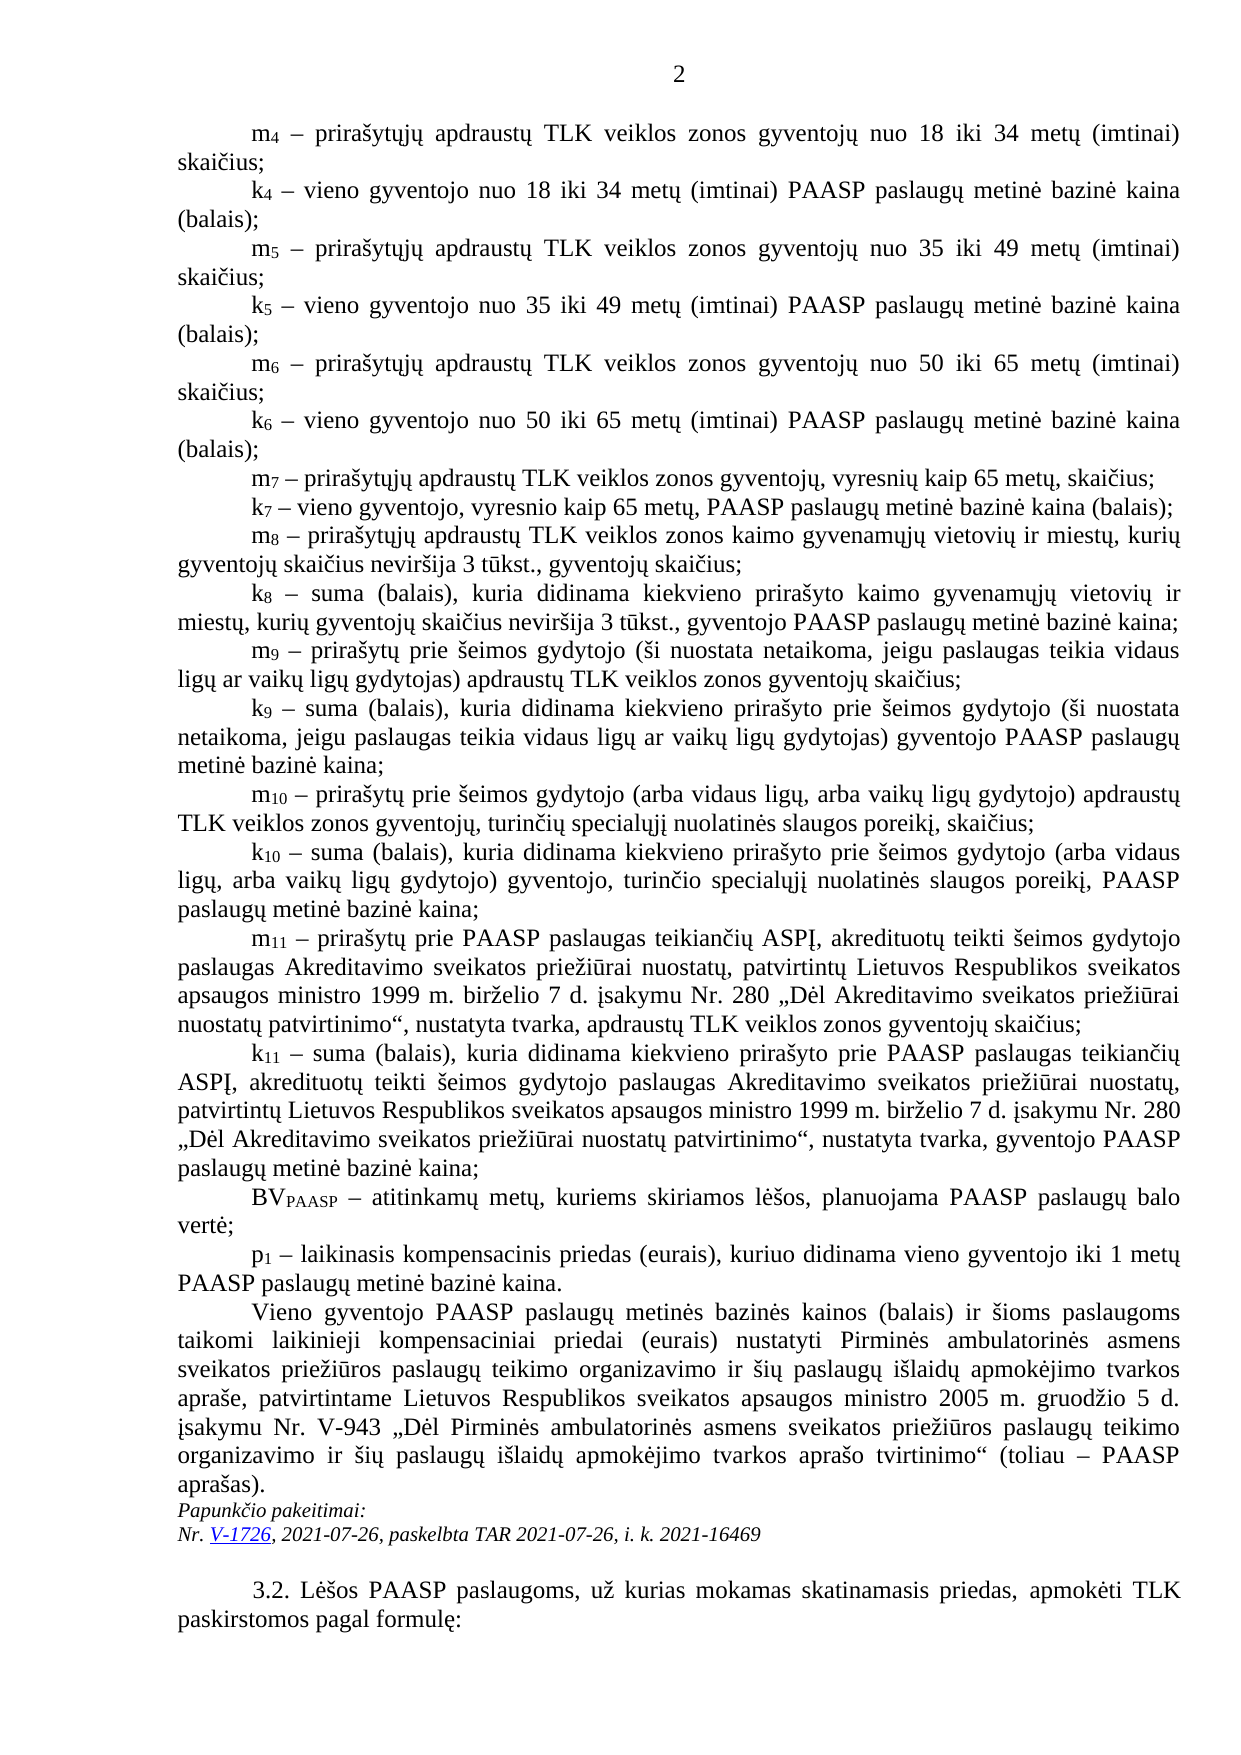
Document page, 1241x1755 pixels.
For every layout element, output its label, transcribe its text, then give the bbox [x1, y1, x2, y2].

text m6 – prirašytųjų apdraustų TLK veiklos zonos gyventojų nuo 50 iki 65 metų (imtinai) skaičius; [177, 348, 1181, 406]
text m11 – prirašytų prie PAASP paslaugas teikiančių ASPĮ, akredituotų teikti šeimos gydytojo paslaugas Akreditavimo sveikatos priežiūrai nuostatų, patvirtintų Lietuvos Respublikos sveikatos apsaugos ministro 1999 m. birželio 7 d. įsakymu Nr. 280 „Dėl Akreditavimo sveikatos priežiūrai nuostatų patvirtinimo“, nustatyta tvarka, apdraustų TLK veiklos zonos gyventojų skaičius; [177, 923, 1181, 1038]
text m7 – prirašytųjų apdraustų TLK veiklos zonos gyventojų, vyresnių kaip 65 metų, skaičius; [177, 463, 1181, 492]
text k4 – vieno gyventojo nuo 18 iki 34 metų (imtinai) PAASP paslaugų metinė bazinė kaina (balais); [177, 176, 1181, 233]
text m4 – prirašytųjų apdraustų TLK veiklos zonos gyventojų nuo 18 iki 34 metų (imtinai) skaičius; [177, 118, 1181, 176]
text k11 – suma (balais), kuria didinama kiekvieno prirašyto prie PAASP paslaugas teikiančių ASPĮ, akredituotų teikti šeimos gydytojo paslaugas Akreditavimo sveikatos priežiūrai nuostatų, patvirtintų Lietuvos Respublikos sveikatos apsaugos ministro 1999 m. birželio 7 d. įsakymu Nr. 280 „Dėl Akreditavimo sveikatos priežiūrai nuostatų patvirtinimo“, nustatyta tvarka, gyventojo PAASP paslaugų metinė bazinė kaina; [177, 1038, 1181, 1182]
text Papunkčio pakeitimai: [177, 1498, 1181, 1522]
text Vieno gyventojo PAASP paslaugų metinės bazinės kainos (balais) ir šioms paslaugoms taikomi laikinieji kompensaciniai priedai (eurais) nustatyti Pirminės ambulatorinės asmens sveikatos priežiūros paslaugų teikimo organizavimo ir šių paslaugų išlaidų apmokėjimo tvarkos apraše, patvirtintame Lietuvos Respublikos sveikatos apsaugos ministro 2005 m. gruodžio 5 d. įsakymu Nr. V-943 „Dėl Pirminės ambulatorinės asmens sveikatos priežiūros paslaugų teikimo organizavimo ir šių paslaugų išlaidų apmokėjimo tvarkos aprašo tvirtinimo“ (toliau – PAASP aprašas). [177, 1297, 1181, 1498]
text m9 – prirašytų prie šeimos gydytojo (ši nuostata netaikoma, jeigu paslaugas teikia vidaus ligų ar vaikų ligų gydytojas) apdraustų TLK veiklos zonos gyventojų skaičius; [177, 636, 1181, 693]
text m5 – prirašytųjų apdraustų TLK veiklos zonos gyventojų nuo 35 iki 49 metų (imtinai) skaičius; [177, 233, 1181, 291]
text p1 – laikinasis kompensacinis priedas (eurais), kuriuo didinama vieno gyventojo iki 1 metų PAASP paslaugų metinė bazinė kaina. [177, 1239, 1181, 1297]
text 3.2. Lėšos PAASP paslaugoms, už kurias mokamas skatinamasis priedas, apmokėti TLK paskirstomos pagal formulę: [177, 1575, 1181, 1632]
text BVPAASP – atitinkamų metų, kuriems skiriamos lėšos, planuojama PAASP paslaugų balo vertė; [177, 1182, 1181, 1239]
text k6 – vieno gyventojo nuo 50 iki 65 metų (imtinai) PAASP paslaugų metinė bazinė kaina (balais); [177, 406, 1181, 463]
text k7 – vieno gyventojo, vyresnio kaip 65 metų, PAASP paslaugų metinė bazinė kaina (balais); [177, 492, 1181, 521]
text m8 – prirašytųjų apdraustų TLK veiklos zonos kaimo gyvenamųjų vietovių ir miestų, kurių gyventojų skaičius neviršija 3 tūkst., gyventojų skaičius; [177, 521, 1181, 578]
text k9 – suma (balais), kuria didinama kiekvieno prirašyto prie šeimos gydytojo (ši nuostata netaikoma, jeigu paslaugas teikia vidaus ligų ar vaikų ligų gydytojas) gyventojo PAASP paslaugų metinė bazinė kaina; [177, 693, 1181, 779]
text k10 – suma (balais), kuria didinama kiekvieno prirašyto prie šeimos gydytojo (arba vidaus ligų, arba vaikų ligų gydytojo) gyventojo, turinčio specialųjį nuolatinės slaugos poreikį, PAASP paslaugų metinė bazinė kaina; [177, 837, 1181, 923]
text m10 – prirašytų prie šeimos gydytojo (arba vidaus ligų, arba vaikų ligų gydytojo) apdraustų TLK veiklos zonos gyventojų, turinčių specialųjį nuolatinės slaugos poreikį, skaičius; [177, 779, 1181, 837]
text Nr. V-1726, 2021-07-26, paskelbta TAR 2021-07-26, i. k. 2021-16469 [177, 1522, 1181, 1546]
text k5 – vieno gyventojo nuo 35 iki 49 metų (imtinai) PAASP paslaugų metinė bazinė kaina (balais); [177, 291, 1181, 348]
text k8 – suma (balais), kuria didinama kiekvieno prirašyto kaimo gyvenamųjų vietovių ir miestų, kurių gyventojų skaičius neviršija 3 tūkst., gyventojo PAASP paslaugų metinė bazinė kaina; [177, 578, 1181, 636]
